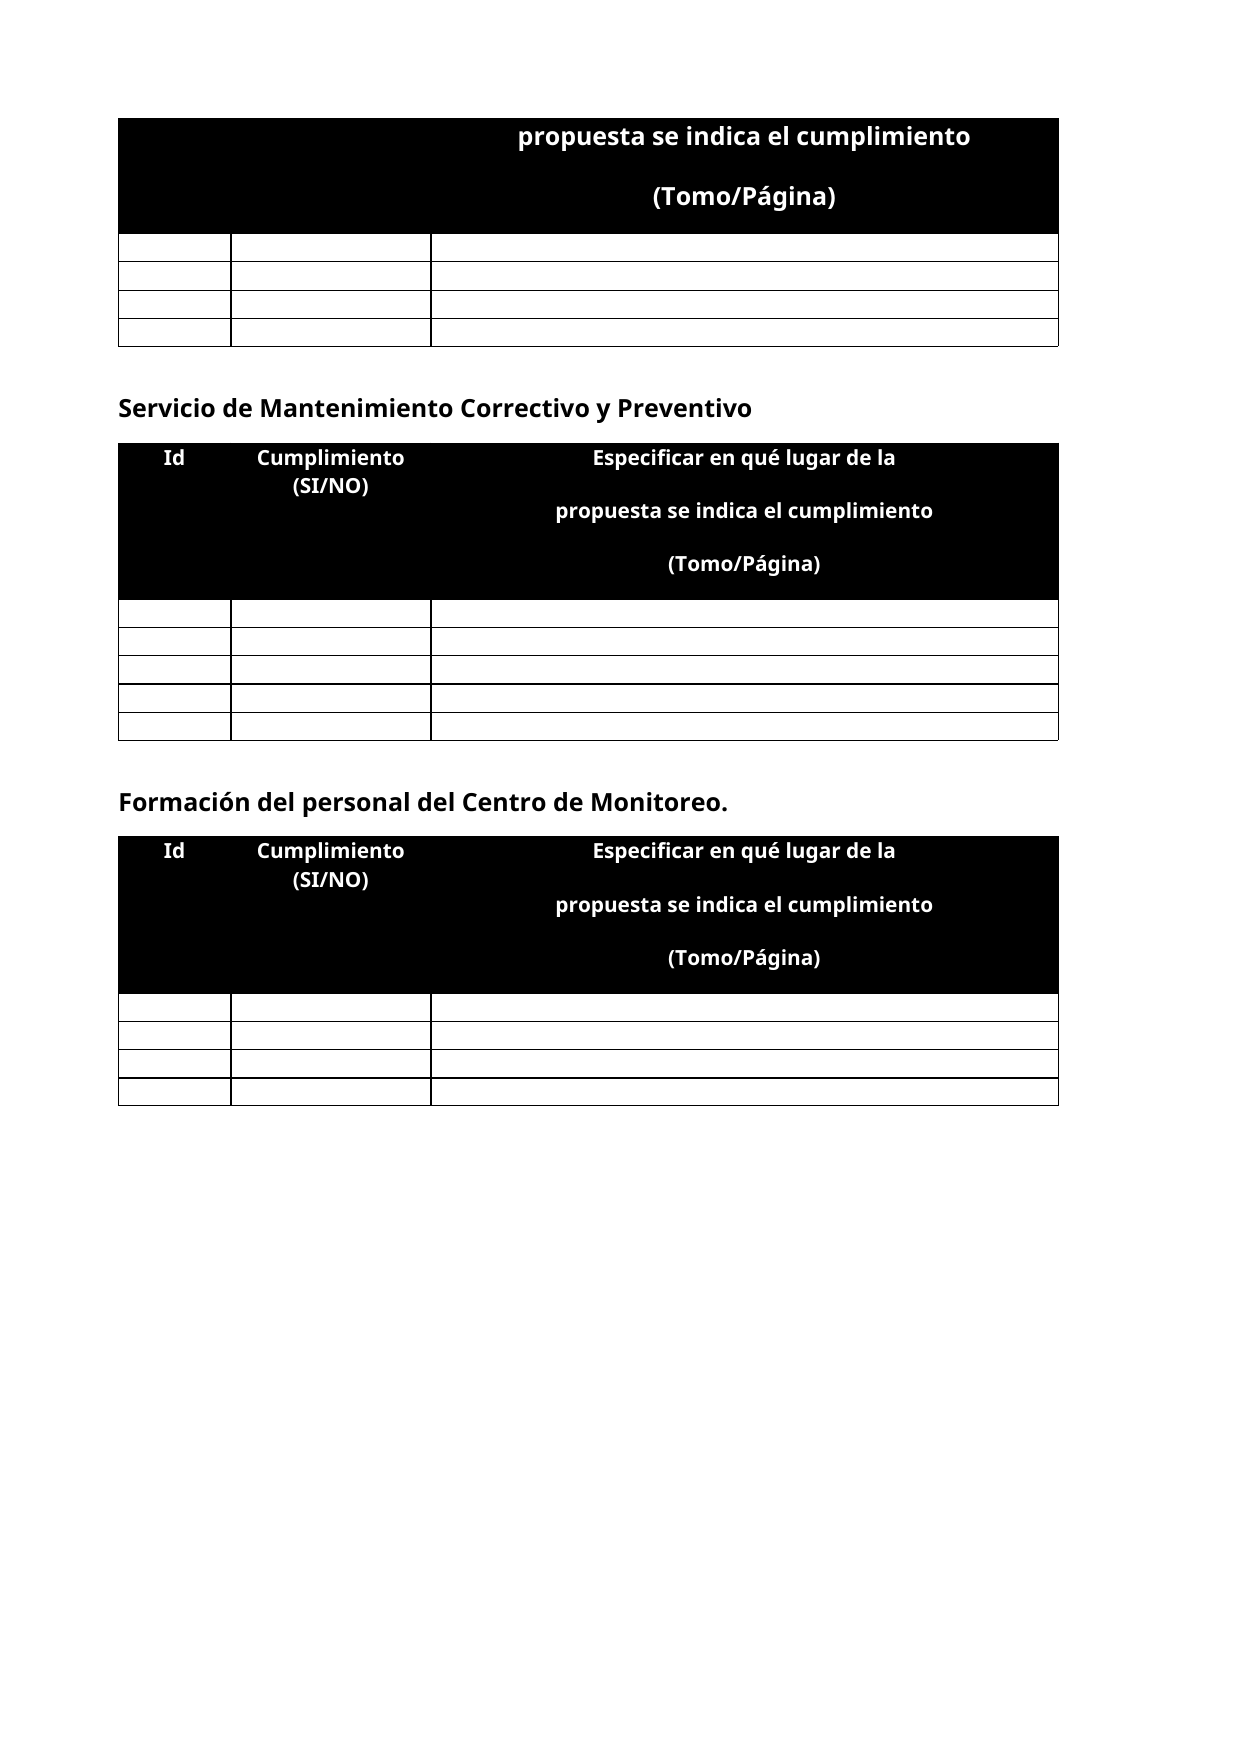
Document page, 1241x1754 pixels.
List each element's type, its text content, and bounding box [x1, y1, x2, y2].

table_cell [232, 656, 430, 683]
table_cell [232, 685, 430, 712]
table_cell [432, 1022, 1058, 1049]
table_cell [119, 656, 230, 683]
table_cell [432, 994, 1058, 1021]
table_cell [232, 262, 430, 290]
table_cell [232, 291, 430, 318]
table_header Id [119, 837, 230, 993]
table_cell [232, 1050, 430, 1077]
table_cell [432, 262, 1058, 290]
table_cell [119, 1050, 230, 1077]
table_cell [119, 319, 230, 346]
table_header Id [119, 444, 230, 599]
table_cell [119, 685, 230, 712]
table_cell [119, 600, 230, 627]
table_header [119, 119, 230, 233]
table_header Especificar en qué lugar de la propuesta se indica el cumplimiento (Tomo/Página) [432, 444, 1058, 599]
table_header Especificar en qué lugar de la propuesta se indica el cumplimiento (Tomo/Página) [432, 837, 1058, 993]
table_cell [432, 319, 1058, 346]
table_cell [432, 234, 1058, 261]
table_cell [232, 713, 430, 740]
table_cell [432, 656, 1058, 683]
table_cell [432, 1050, 1058, 1077]
table_cell [232, 1022, 430, 1049]
table_header Cumplimiento (SI/NO) [232, 837, 430, 993]
table_cell [119, 262, 230, 290]
table_cell [232, 600, 430, 627]
table_cell [232, 1079, 430, 1105]
table_cell [232, 628, 430, 655]
text Formación del personal del Centro de Monitoreo. [118, 785, 1122, 819]
table_cell [232, 994, 430, 1021]
table_cell [119, 628, 230, 655]
text Servicio de Mantenimiento Correctivo y Preventivo [118, 391, 1122, 425]
table_header [232, 119, 430, 233]
table_header Cumplimiento (SI/NO) [232, 444, 430, 599]
table_cell [119, 1079, 230, 1105]
table_cell [232, 234, 430, 261]
table_cell [119, 291, 230, 318]
table_cell [119, 1022, 230, 1049]
table_header propuesta se indica el cumplimiento (Tomo/Página) [432, 119, 1058, 233]
table_cell [432, 685, 1058, 712]
table_cell [432, 628, 1058, 655]
table_cell [119, 994, 230, 1021]
table_cell [432, 600, 1058, 627]
table_cell [432, 713, 1058, 740]
table_cell [119, 234, 230, 261]
table_cell [119, 713, 230, 740]
table_cell [432, 291, 1058, 318]
table_cell [432, 1079, 1058, 1105]
table_cell [232, 319, 430, 346]
